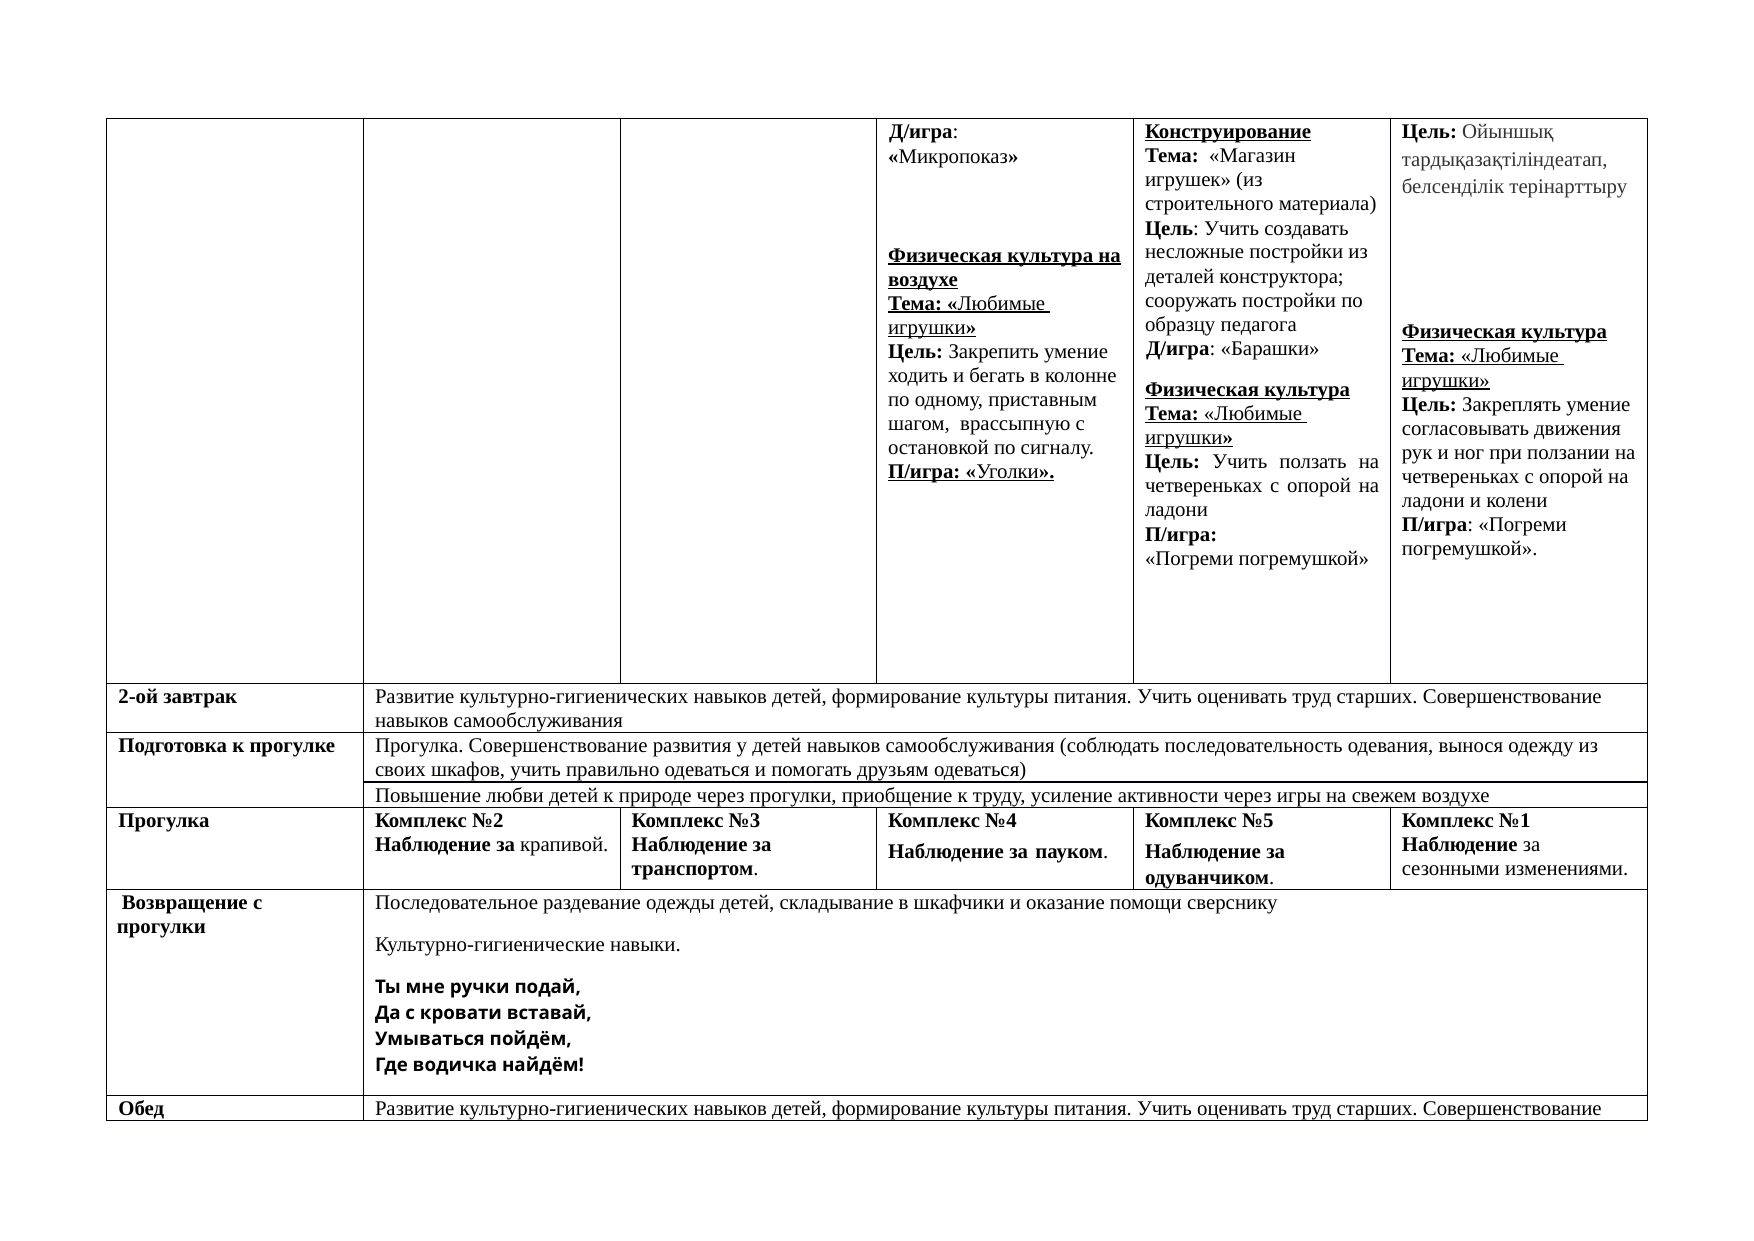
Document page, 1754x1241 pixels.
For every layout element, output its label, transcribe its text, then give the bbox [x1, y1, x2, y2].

table_cell Повышение любви детей к природе через прогулки, приобщение к труду, усиление активности через игры на свежем воздухе [364, 783, 1647, 807]
table_cell Развитие культурно-гигиенических навыков детей, формирование культуры питания. Учить оценивать труд старших. Совершенствование [364, 1096, 1647, 1120]
table_cell [364, 119, 620, 683]
table_cell [621, 119, 876, 683]
table_cell Комплекс №1 Наблюдение за сезонными изменениями. [1391, 808, 1647, 889]
table_cell Прогулка [107, 808, 363, 889]
table_cell Прогулка. Совершенствование развития у детей навыков самообслуживания (соблюдать последовательность одевания, вынося одежду из своих шкафов, учить правильно одеваться и помогать друзьям одеваться) [364, 733, 1647, 781]
table_cell Последовательное раздевание одежды детей, складывание в шкафчики и оказание помощи сверснику Культурно-гигиенические навыки. Ты мне ручки подай, Да с кровати вставай, Умываться пойдём, Где водичка найдём! [364, 890, 1647, 1094]
table_cell Комплекс №4 Наблюдение за пауком. [877, 808, 1133, 889]
table_cell Возвращение с прогулки [107, 890, 363, 1094]
table_cell [107, 119, 363, 683]
table_cell Подготовка к прогулке [107, 733, 363, 807]
table_cell Конструирование Тема: «Магазин игрушек» (из строительного материала) Цель: Учить создавать несложные постройки из деталей конструктора; сооружать постройки по образцу педагога Д/игра: «Барашки» Физическая культура Тема: «Любимые игрушки» Цель: Учить ползать на четвереньках с опорой на ладони П/игра: «Погреми погремушкой» [1134, 119, 1390, 683]
table_cell Комплекс №3 Наблюдение за транспортом. [621, 808, 876, 889]
table_cell Обед [107, 1096, 363, 1120]
table_cell Развитие культурно-гигиенических навыков детей, формирование культуры питания. Учить оценивать труд старших. Совершенствование навыков самообслуживания [364, 684, 1647, 732]
table_cell Комплекс №2 Наблюдение за крапивой. [364, 808, 620, 889]
table_cell Д/игра: «Микропоказ» Физическая культура на воздухе Тема: «Любимые игрушки» Цель: Закрепить умение ходить и бегать в колонне по одному, приставным шагом, врассыпную с остановкой по сигналу. П/игра: «Уголки». [877, 119, 1133, 683]
table_cell Комплекс №5 Наблюдение за одуванчиком. [1134, 808, 1390, 889]
table_cell Цель: Ойыншық тардықазақтіліндеатап, белсенділік терінарттыру Физическая культура Тема: «Любимые игрушки» Цель: Закреплять умение согласовывать движения рук и ног при ползании на четвереньках с опорой на ладони и колени П/игра: «Погреми погремушкой». [1391, 119, 1647, 683]
table_cell 2-ой завтрак [107, 684, 363, 732]
